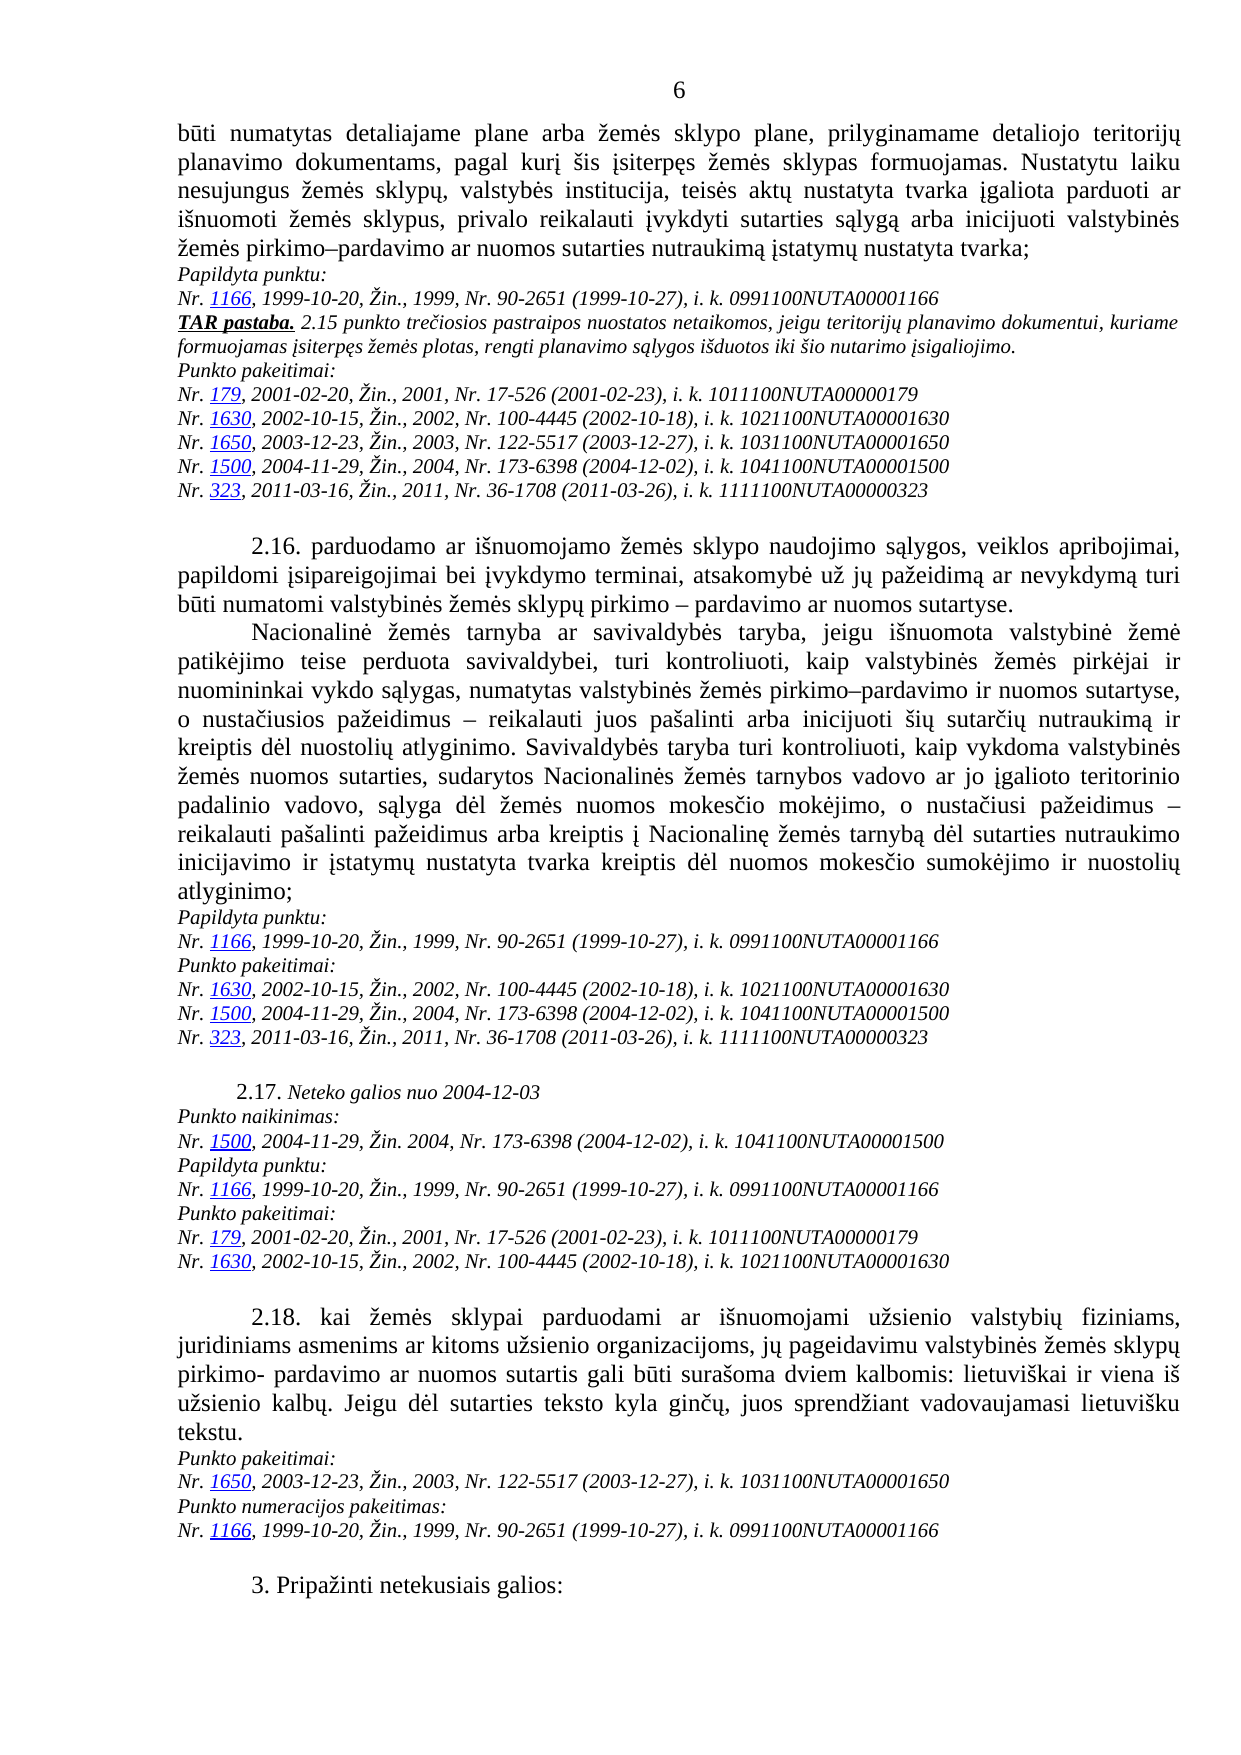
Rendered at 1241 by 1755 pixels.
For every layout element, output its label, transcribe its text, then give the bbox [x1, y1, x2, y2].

text Nr. 1630, 2002-10-15, Žin., 2002, Nr. 100-4445 (2002-10-18), i. k. 1021100NUTA00001630 [177, 406, 1181, 430]
text Nr. 179, 2001-02-20, Žin., 2001, Nr. 17-526 (2001-02-23), i. k. 1011100NUTA00000179 [177, 382, 1181, 406]
text 3. Pripažinti netekusiais galios: [177, 1570, 1181, 1599]
text Papildyta punktu: [177, 1153, 1181, 1177]
text Papildyta punktu: [177, 905, 1181, 929]
text Nr. 1500, 2004-11-29, Žin. 2004, Nr. 173-6398 (2004-12-02), i. k. 1041100NUTA00001500 [177, 1128, 1181, 1153]
text Punkto pakeitimai: [177, 953, 1181, 977]
text būti numatytas detaliajame plane arba žemės sklypo plane, prilyginamame detaliojo teritorijų planavimo dokumentams, pagal kurį šis įsiterpęs žemės sklypas formuojamas. Nustatytu laiku nesujungus žemės sklypų, valstybės institucija, teisės aktų nustatyta tvarka įgaliota parduoti ar išnuomoti žemės sklypus, privalo reikalauti įvykdyti sutarties sąlygą arba inicijuoti valstybinės žemės pirkimo–pardavimo ar nuomos sutarties nutraukimą įstatymų nustatyta tvarka; [177, 118, 1181, 262]
text Nacionalinė žemės tarnyba ar savivaldybės taryba, jeigu išnuomota valstybinė žemė patikėjimo teise perduota savivaldybei, turi kontroliuoti, kaip valstybinės žemės pirkėjai ir nuomininkai vykdo sąlygas, numatytas valstybinės žemės pirkimo–pardavimo ir nuomos sutartyse, o nustačiusios pažeidimus – reikalauti juos pašalinti arba inicijuoti šių sutarčių nutraukimą ir kreiptis dėl nuostolių atlyginimo. Savivaldybės taryba turi kontroliuoti, kaip vykdoma valstybinės žemės nuomos sutarties, sudarytos Nacionalinės žemės tarnybos vadovo ar jo įgalioto teritorinio padalinio vadovo, sąlyga dėl žemės nuomos mokesčio mokėjimo, o nustačiusi pažeidimus – reikalauti pašalinti pažeidimus arba kreiptis į Nacionalinę žemės tarnybą dėl sutarties nutraukimo inicijavimo ir įstatymų nustatyta tvarka kreiptis dėl nuomos mokesčio sumokėjimo ir nuostolių atlyginimo; [177, 617, 1181, 905]
text Nr. 1500, 2004-11-29, Žin., 2004, Nr. 173-6398 (2004-12-02), i. k. 1041100NUTA00001500 [177, 454, 1181, 478]
text Punkto pakeitimai: [177, 358, 1181, 382]
text Nr. 1630, 2002-10-15, Žin., 2002, Nr. 100-4445 (2002-10-18), i. k. 1021100NUTA00001630 [177, 977, 1181, 1001]
text Nr. 1166, 1999-10-20, Žin., 1999, Nr. 90-2651 (1999-10-27), i. k. 0991100NUTA00001166 [177, 1518, 1181, 1542]
text Nr. 323, 2011-03-16, Žin., 2011, Nr. 36-1708 (2011-03-26), i. k. 1111100NUTA00000323 [177, 478, 1181, 502]
text Nr. 1650, 2003-12-23, Žin., 2003, Nr. 122-5517 (2003-12-27), i. k. 1031100NUTA00001650 [177, 430, 1181, 454]
text Nr. 179, 2001-02-20, Žin., 2001, Nr. 17-526 (2001-02-23), i. k. 1011100NUTA00000179 [177, 1225, 1181, 1249]
text Punkto naikinimas: [177, 1104, 1181, 1128]
text Punkto pakeitimai: [177, 1445, 1181, 1469]
text Papildyta punktu: [177, 262, 1181, 286]
text Nr. 1166, 1999-10-20, Žin., 1999, Nr. 90-2651 (1999-10-27), i. k. 0991100NUTA00001166 [177, 1177, 1181, 1201]
text 2.16. parduodamo ar išnuomojamo žemės sklypo naudojimo sąlygos, veiklos apribojimai, papildomi įsipareigojimai bei įvykdymo terminai, atsakomybė už jų pažeidimą ar nevykdymą turi būti numatomi valstybinės žemės sklypų pirkimo – pardavimo ar nuomos sutartyse. [177, 531, 1181, 617]
text TAR pastaba. 2.15 punkto trečiosios pastraipos nuostatos netaikomos, jeigu teritorijų planavimo dokumentui, kuriame formuojamas įsiterpęs žemės plotas, rengti planavimo sąlygos išduotos iki šio nutarimo įsigaliojimo. [177, 310, 1181, 358]
text Nr. 1630, 2002-10-15, Žin., 2002, Nr. 100-4445 (2002-10-18), i. k. 1021100NUTA00001630 [177, 1249, 1181, 1273]
text Nr. 1166, 1999-10-20, Žin., 1999, Nr. 90-2651 (1999-10-27), i. k. 0991100NUTA00001166 [177, 929, 1181, 953]
text Nr. 1500, 2004-11-29, Žin., 2004, Nr. 173-6398 (2004-12-02), i. k. 1041100NUTA00001500 [177, 1001, 1181, 1025]
text Punkto pakeitimai: [177, 1201, 1181, 1225]
text 2.17. Neteko galios nuo 2004-12-03 [177, 1078, 1181, 1104]
text 2.18. kai žemės sklypai parduodami ar išnuomojami užsienio valstybių fiziniams, juridiniams asmenims ar kitoms užsienio organizacijoms, jų pageidavimu valstybinės žemės sklypų pirkimo- pardavimo ar nuomos sutartis gali būti surašoma dviem kalbomis: lietuviškai ir viena iš užsienio kalbų. Jeigu dėl sutarties teksto kyla ginčų, juos sprendžiant vadovaujamasi lietuvišku tekstu. [177, 1302, 1181, 1445]
text Nr. 1166, 1999-10-20, Žin., 1999, Nr. 90-2651 (1999-10-27), i. k. 0991100NUTA00001166 [177, 286, 1181, 310]
text Nr. 323, 2011-03-16, Žin., 2011, Nr. 36-1708 (2011-03-26), i. k. 1111100NUTA00000323 [177, 1025, 1181, 1049]
text Nr. 1650, 2003-12-23, Žin., 2003, Nr. 122-5517 (2003-12-27), i. k. 1031100NUTA00001650 [177, 1469, 1181, 1493]
text Punkto numeracijos pakeitimas: [177, 1493, 1181, 1518]
